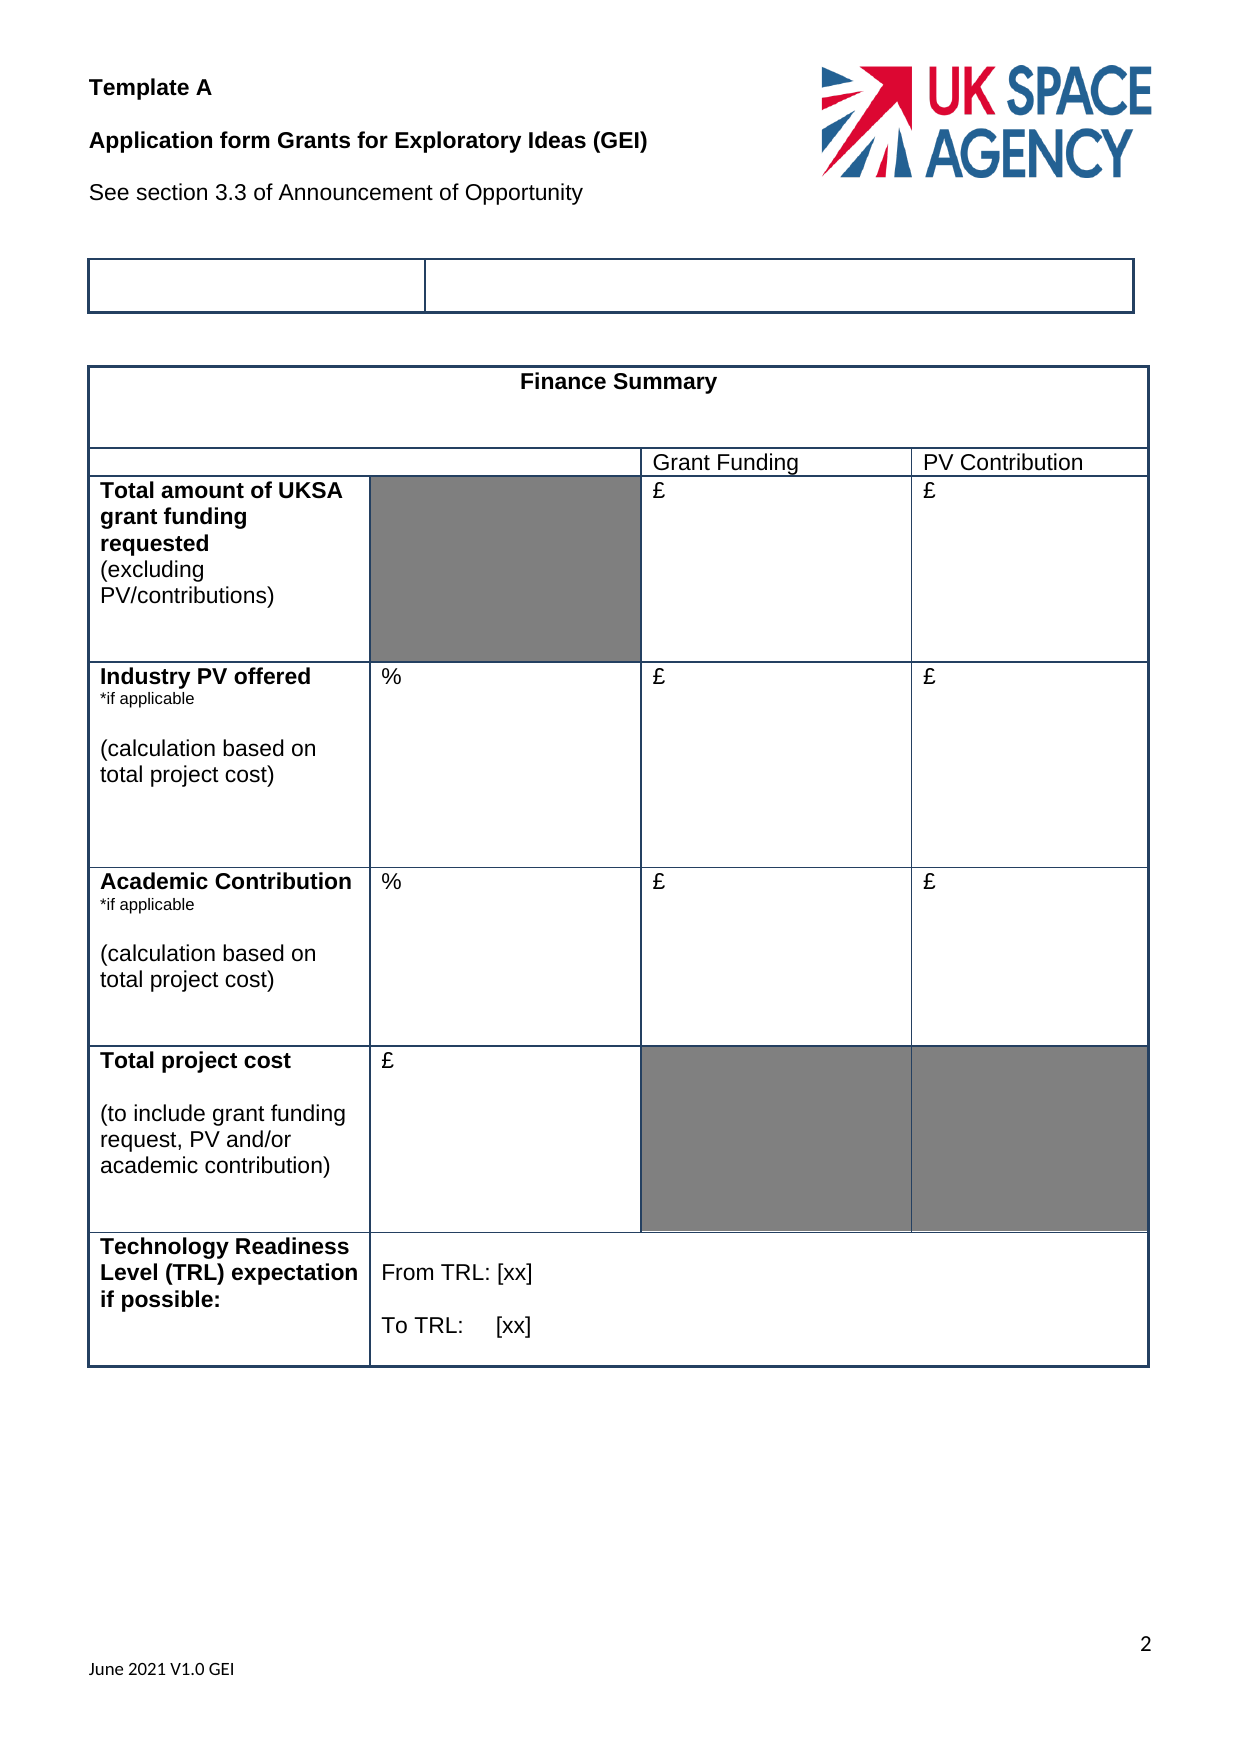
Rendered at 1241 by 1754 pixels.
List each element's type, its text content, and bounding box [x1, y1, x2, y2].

table_cell £ [912, 477, 1147, 661]
table_cell [426, 260, 1132, 311]
table_cell £ [912, 663, 1147, 866]
table_cell £ [642, 477, 911, 661]
table_cell £ [642, 663, 911, 866]
table_cell £ [912, 868, 1147, 1045]
table_cell £ [371, 1047, 640, 1231]
table_cell £ [642, 868, 911, 1045]
table_cell Total amount of UKSA grant funding requested (excluding PV/contributions) [90, 477, 369, 661]
table_cell Total project cost (to include grant funding request, PV and/or academic contribution) [90, 1047, 369, 1231]
table_cell [912, 1047, 1147, 1231]
table_cell From TRL: [xx] To TRL: [xx] [371, 1233, 1147, 1365]
table_cell Technology Readiness Level (TRL) expectation if possible: [90, 1233, 369, 1365]
table_cell Academic Contribution *if applicable (calculation based on total project cost) [90, 868, 369, 1045]
table_cell % [371, 663, 640, 866]
table_header Finance Summary [90, 368, 1147, 447]
table_cell [642, 1047, 911, 1231]
table_cell PV Contribution [912, 449, 1147, 475]
table_cell % [371, 868, 640, 1045]
table_cell [371, 477, 640, 661]
table_cell Industry PV offered *if applicable (calculation based on total project cost) [90, 663, 369, 866]
table_cell [90, 449, 640, 475]
table_cell Grant Funding [642, 449, 911, 475]
table_cell [90, 260, 424, 311]
